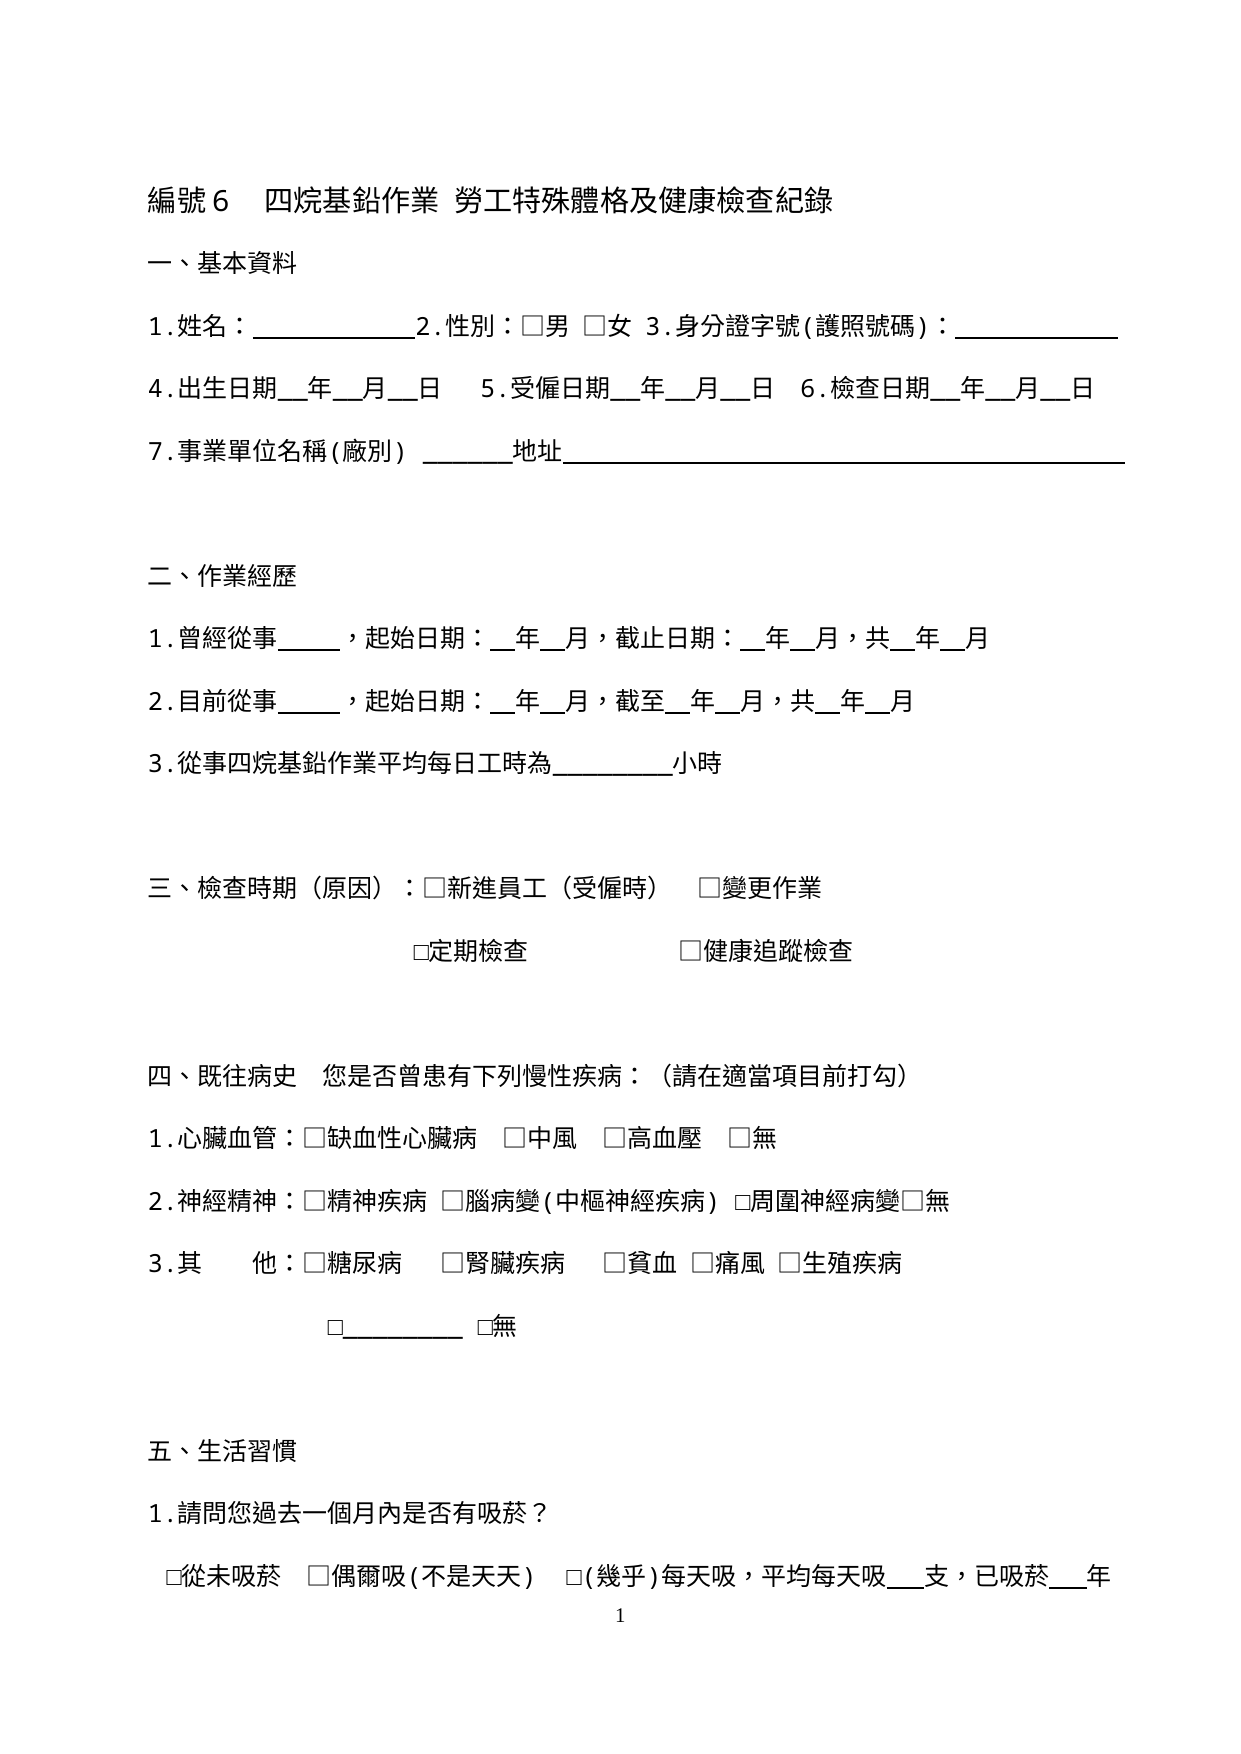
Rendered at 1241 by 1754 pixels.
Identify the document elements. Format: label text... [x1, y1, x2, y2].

text 4.出生日期__年__月__日 5.受僱日期__年__月__日 6.檢查日期__年__月__日 [148, 345, 1171, 407]
text 二、作業經歷 [148, 532, 1133, 595]
text 2.目前從事 ，起始日期： 年 月，截至 年 月，共 年 月 [148, 657, 1107, 720]
text 1.姓名： 2.性別：□男 □女 3.身分證字號(護照號碼)： [148, 282, 1171, 345]
text 2.神經精神：□精神疾病 □腦病變(中樞神經疾病) □周圍神經病變□無 [148, 1157, 1133, 1220]
text 7.事業單位名稱(廠別) ______地址 [148, 407, 1171, 470]
text 1.請問您過去一個月內是否有吸菸？ [148, 1470, 1133, 1532]
subtitle 編號6 四烷基鉛作業 勞工特殊體格及健康檢查紀錄 [148, 157, 1092, 220]
text 一、基本資料 [148, 220, 1133, 282]
text □從未吸菸 □偶爾吸(不是天天) □(幾乎)每天吸，平均每天吸 支，已吸菸 年 [166, 1532, 1133, 1595]
text 三、檢查時期（原因）：□新進員工（受僱時） □變更作業 [148, 845, 1133, 907]
text 1.心臟血管：□缺血性心臟病 □中風 □高血壓 □無 [148, 1095, 1133, 1157]
text □定期檢查 □健康追蹤檢查 [148, 907, 1133, 970]
text 1.曾經從事 ，起始日期： 年 月，截止日期： 年 月，共 年 月 [148, 595, 1133, 657]
text 3.其 他：□糖尿病 □腎臟疾病 □貧血 □痛風 □生殖疾病 [148, 1220, 1133, 1282]
text 四、既往病史 您是否曾患有下列慢性疾病：（請在適當項目前打勾） [148, 1032, 1133, 1095]
text 3.從事四烷基鉛作業平均每日工時為________小時 [148, 720, 1107, 782]
text 五、生活習慣 [148, 1407, 1133, 1470]
text □________ □無 [148, 1282, 1133, 1345]
